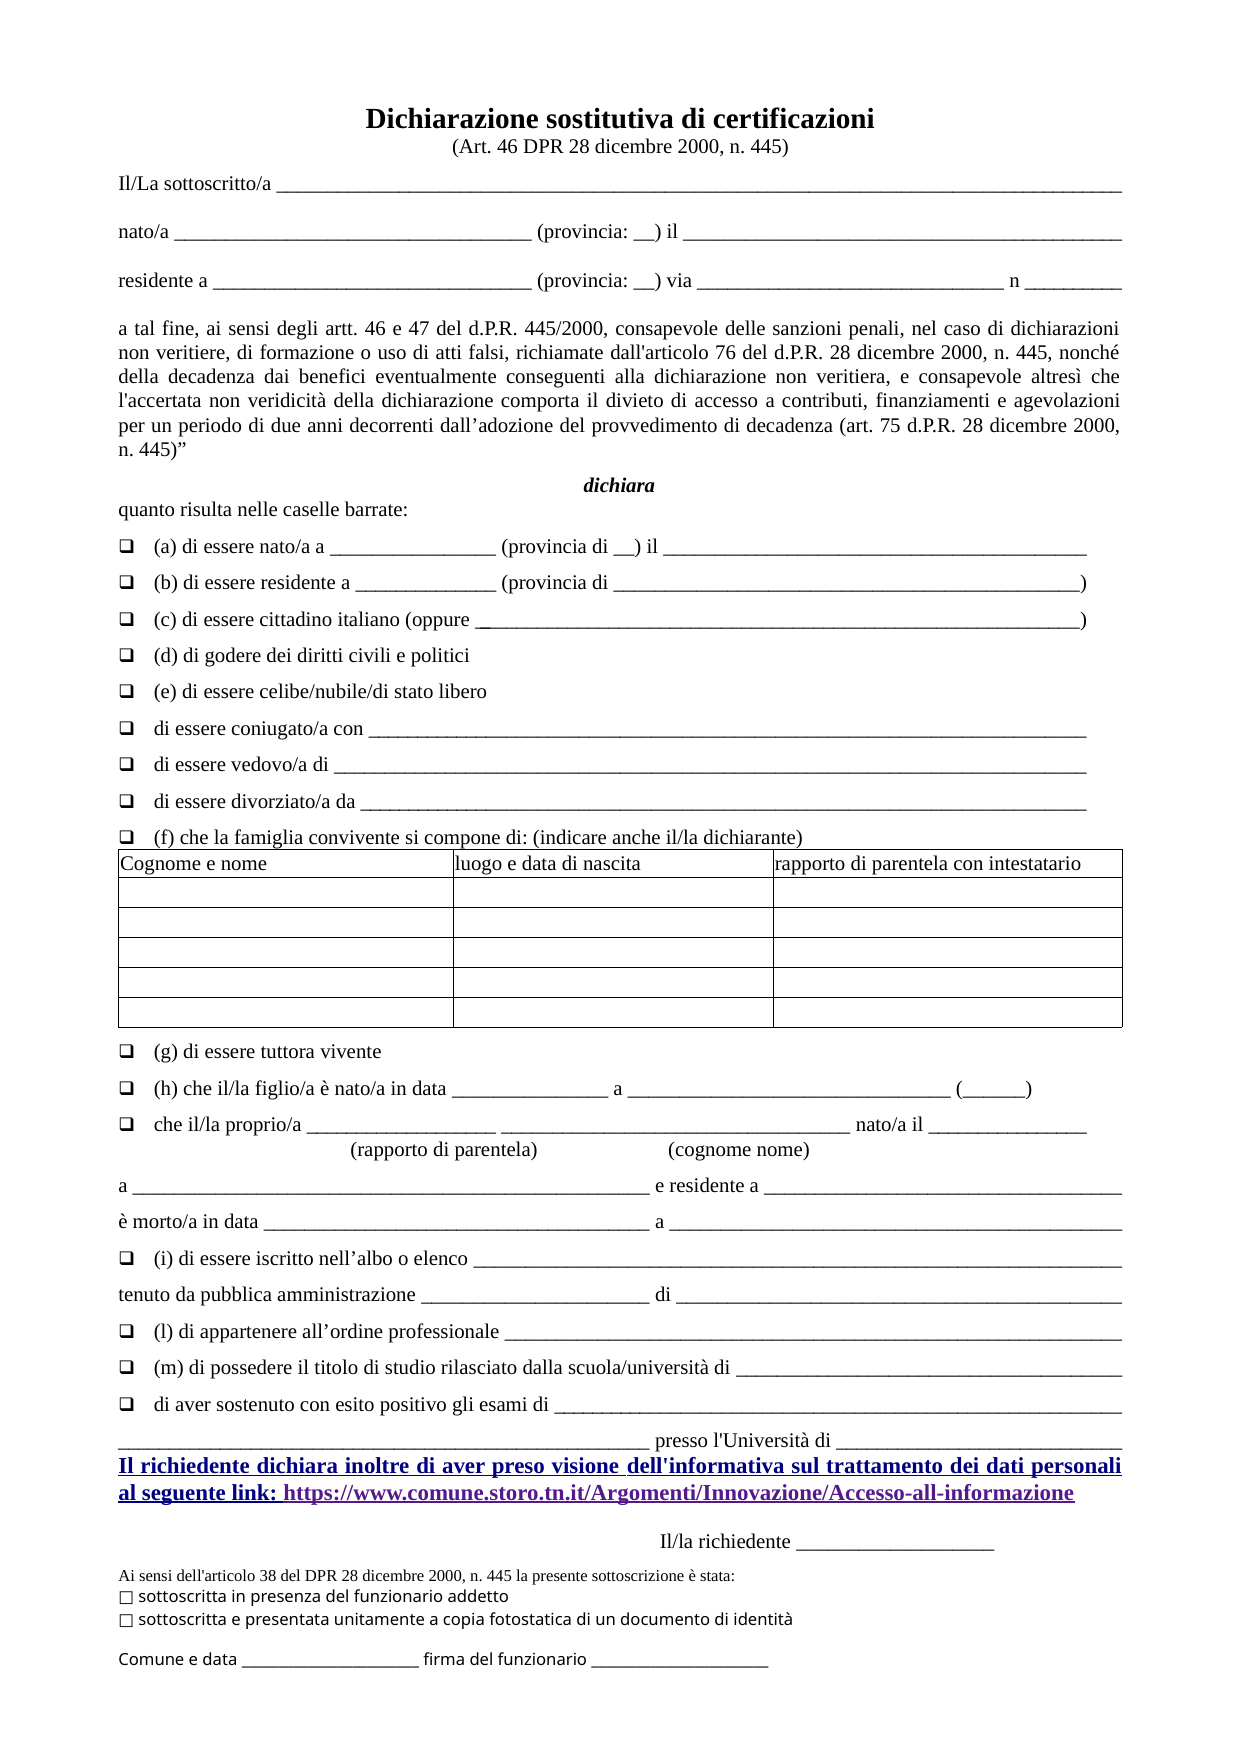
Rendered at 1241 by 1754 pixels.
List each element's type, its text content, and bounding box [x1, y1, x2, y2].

table_cell [119, 968, 453, 997]
list di essere coniugato/a con [118, 716, 1122, 740]
list (g) di essere tuttora vivente [118, 1039, 1122, 1063]
table_cell [774, 878, 1122, 907]
list (h) che il/la figlio/a è nato/a in data _______________ a _______________________________ (______) [118, 1076, 1122, 1100]
subtitle dichiara [118, 473, 1122, 497]
text nato/a (provincia: __) il [118, 219, 1122, 243]
text quanto risulta nelle caselle barrate: [118, 497, 1122, 521]
list che il/la proprio/a nato/a il [118, 1112, 1122, 1136]
text □ sottoscritta in presenza del funzionario addetto [118, 1585, 1122, 1607]
list (l) di appartenere all’ordine professionale [118, 1319, 1122, 1343]
table_cell [774, 968, 1122, 997]
text residente a (provincia: __) via n [118, 268, 1122, 292]
list (c) di essere cittadino italiano (oppure ) [118, 606, 1122, 631]
text è morto/a in data a [118, 1209, 1122, 1233]
text Il/La sottoscritto/a [118, 171, 1122, 195]
text a e residente a [118, 1173, 1122, 1197]
list di essere divorziato/a da [118, 789, 1122, 813]
list di essere vedovo/a di [118, 752, 1122, 776]
table_cell [774, 938, 1122, 967]
table_cell [454, 878, 773, 907]
text □ sottoscritta e presentata unitamente a copia fotostatica di un documento di identità [118, 1607, 1122, 1630]
text (rapporto di parentela) (cognome nome) [118, 1136, 1122, 1161]
text a tal fine, ai sensi degli artt. 46 e 47 del d.P.R. 445/2000, consapevole delle sanzioni penali, nel caso di dichiarazioni non veritiere, di formazione o uso di atti falsi, richiamate dall'articolo 76 del d.P.R. 28 dicembre 2000, n. 445, nonché della decadenza dai benefici eventualmente conseguenti alla dichiarazione non veritiera, e consapevole altresì che l'accertata non veridicità della dichiarazione comporta il divieto di accesso a contributi, finanziamenti e agevolazioni per un periodo di due anni decorrenti dall’adozione del provvedimento di decadenza (art. 75 d.P.R. 28 dicembre 2000, n. 445)” [118, 316, 1122, 461]
table_cell [454, 908, 773, 937]
table_cell [454, 938, 773, 967]
table_cell [454, 968, 773, 997]
list (b) di essere residente a (provincia di ) [118, 570, 1122, 594]
table_cell [774, 908, 1122, 937]
text Il richiedente dichiara inoltre di aver preso visione dell'informativa sul trattamento dei dati personali [118, 1452, 1122, 1475]
table_cell [119, 998, 453, 1027]
list di aver sostenuto con esito positivo gli esami di [118, 1392, 1122, 1416]
list (m) di possedere il titolo di studio rilasciato dalla scuola/università di [118, 1355, 1122, 1379]
table_header rapporto di parentela con intestatario [774, 850, 1122, 877]
list (f) che la famiglia convivente si compone di: (indicare anche il/la dichiarante) [118, 825, 1122, 849]
text Il/la richiedente ___________________ [649, 1529, 1004, 1553]
list (d) di godere dei diritti civili e politici [118, 643, 1122, 667]
list (i) di essere iscritto nell’albo o elenco [118, 1246, 1122, 1270]
table_cell [119, 908, 453, 937]
text Ai sensi dell'articolo 38 del DPR 28 dicembre 2000, n. 445 la presente sottoscrizione è stata: [118, 1566, 1004, 1585]
table_cell [119, 878, 453, 907]
table_cell [454, 998, 773, 1027]
text (Art. 46 DPR 28 dicembre 2000, n. 445) [118, 134, 1122, 158]
table_cell [119, 938, 453, 967]
table_header Cognome e nome [119, 850, 453, 877]
text Comune e data ________________________ firma del funzionario ________________________ [118, 1647, 1122, 1670]
subtitle Dichiarazione sostitutiva di certificazioni [118, 101, 1122, 134]
table_cell [774, 998, 1122, 1027]
text tenuto da pubblica amministrazione di [118, 1282, 1122, 1306]
text al seguente link: https://www.comune.storo.tn.it/Argomenti/Innovazione/Accesso-all-informazione [118, 1476, 1122, 1505]
table_header luogo e data di nascita [454, 850, 773, 877]
list (a) di essere nato/a a (provincia di __) il [118, 533, 1122, 558]
text presso l'Università di [118, 1428, 1122, 1452]
list (e) di essere celibe/nubile/di stato libero [118, 679, 1122, 703]
